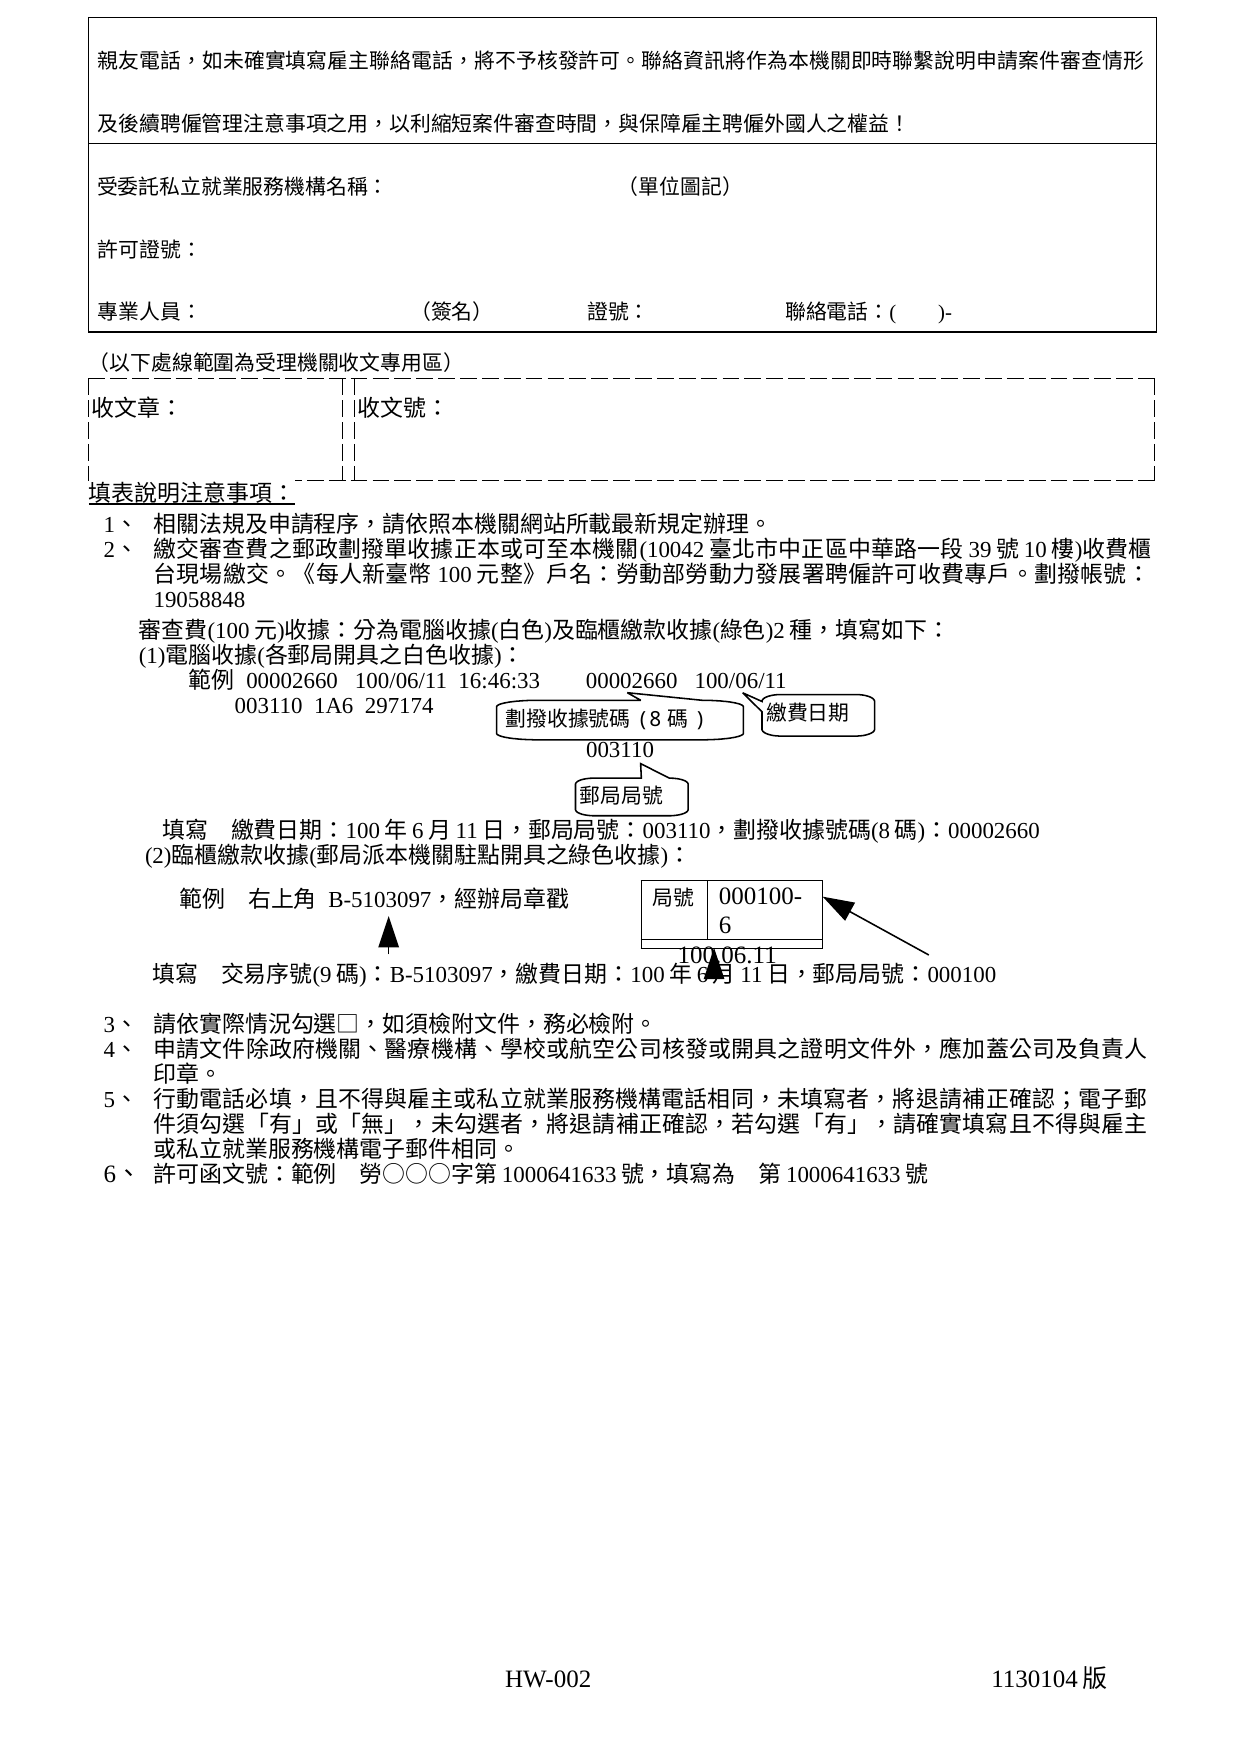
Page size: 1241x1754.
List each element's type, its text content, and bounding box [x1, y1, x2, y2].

text (1)電腦收據(各郵局開具之白色收據)： [139, 644, 1152, 669]
list 行動電話必填，且不得與雇主或私立就業服務機構電話相同，未填寫者，將退請補正確認；電子郵件須勾選「有」或「無」，未勾選者，將退請補正確認，若勾選「有」，請確實填寫且不得與雇主或私立就業服務機構電子郵件相同。 [103, 1087, 1152, 1162]
list 許可函文號：範例 勞○○○字第1000641633號，填寫為 第1000641633號 [103, 1162, 1152, 1187]
text (2)臨櫃繳款收據(郵局派本機關駐點開具之綠色收據)： [145, 844, 1152, 869]
text 填寫 交易序號(9碼)：B-5103097，繳費日期：100年6月11日，郵局局號：000100 [95, 962, 1152, 987]
text 審查費(100元)收據：分為電腦收據(白色)及臨櫃繳款收據(綠色)2種，填寫如下： [139, 619, 1152, 644]
table_header 000100-6 [708, 881, 822, 939]
list 申請文件除政府機關、醫療機構、學校或航空公司核發或開具之證明文件外，應加蓋公司及負責人印章。 [103, 1037, 1152, 1087]
text 填表說明注意事項： [89, 481, 1152, 506]
text 範例 右上角 B-5103097，經辦局章戳 [145, 873, 1152, 948]
table_cell 受委託私立就業服務機構名稱： （單位圖記） 許可證號： 專業人員： （簽名） 證號： 聯絡電話：( )- [89, 144, 1156, 331]
table_cell 100.06.11 [642, 940, 822, 948]
table_header 收文號： [354, 378, 1155, 480]
table_header 局號 [642, 881, 707, 939]
text 003110 [489, 737, 1152, 762]
list 相關法規及申請程序，請依照本機關網站所載最新規定辦理。 [103, 512, 1152, 537]
text （以下處線範圍為受理機關收文專用區） [89, 345, 1152, 376]
list 繳交審查費之郵政劃撥單收據正本或可至本機關(10042臺北市中正區中華路一段39號10樓)收費櫃台現場繳交。《每人新臺幣100元整》戶名：勞動部勞動力發展署聘僱許可收費專戶。劃撥帳號：19058848 [103, 537, 1152, 612]
text 003110 1A6 297174 [189, 694, 635, 719]
text 填寫 繳費日期：100年6月11日，郵局局號：003110，劃撥收據號碼(8碼)：00002660 [145, 819, 1152, 844]
table_cell 親友電話，如未確實填寫雇主聯絡電話，將不予核發許可。聯絡資訊將作為本機關即時聯繫說明申請案件審查情形及後續聘僱管理注意事項之用，以利縮短案件審查時間，與保障雇主聘僱外國人之權益！ [89, 18, 1156, 143]
text 003110 1A6 297174 [867, 694, 1152, 719]
text 範例 00002660 100/06/11 16:46:33 00002660 100/06/11 [189, 669, 1152, 694]
text 003110 1A6 297174 [658, 694, 761, 719]
table_header [343, 378, 354, 480]
table_header 收文章： [89, 378, 343, 480]
list 請依實際情況勾選□，如須檢附文件，務必檢附。 [103, 1012, 1152, 1037]
